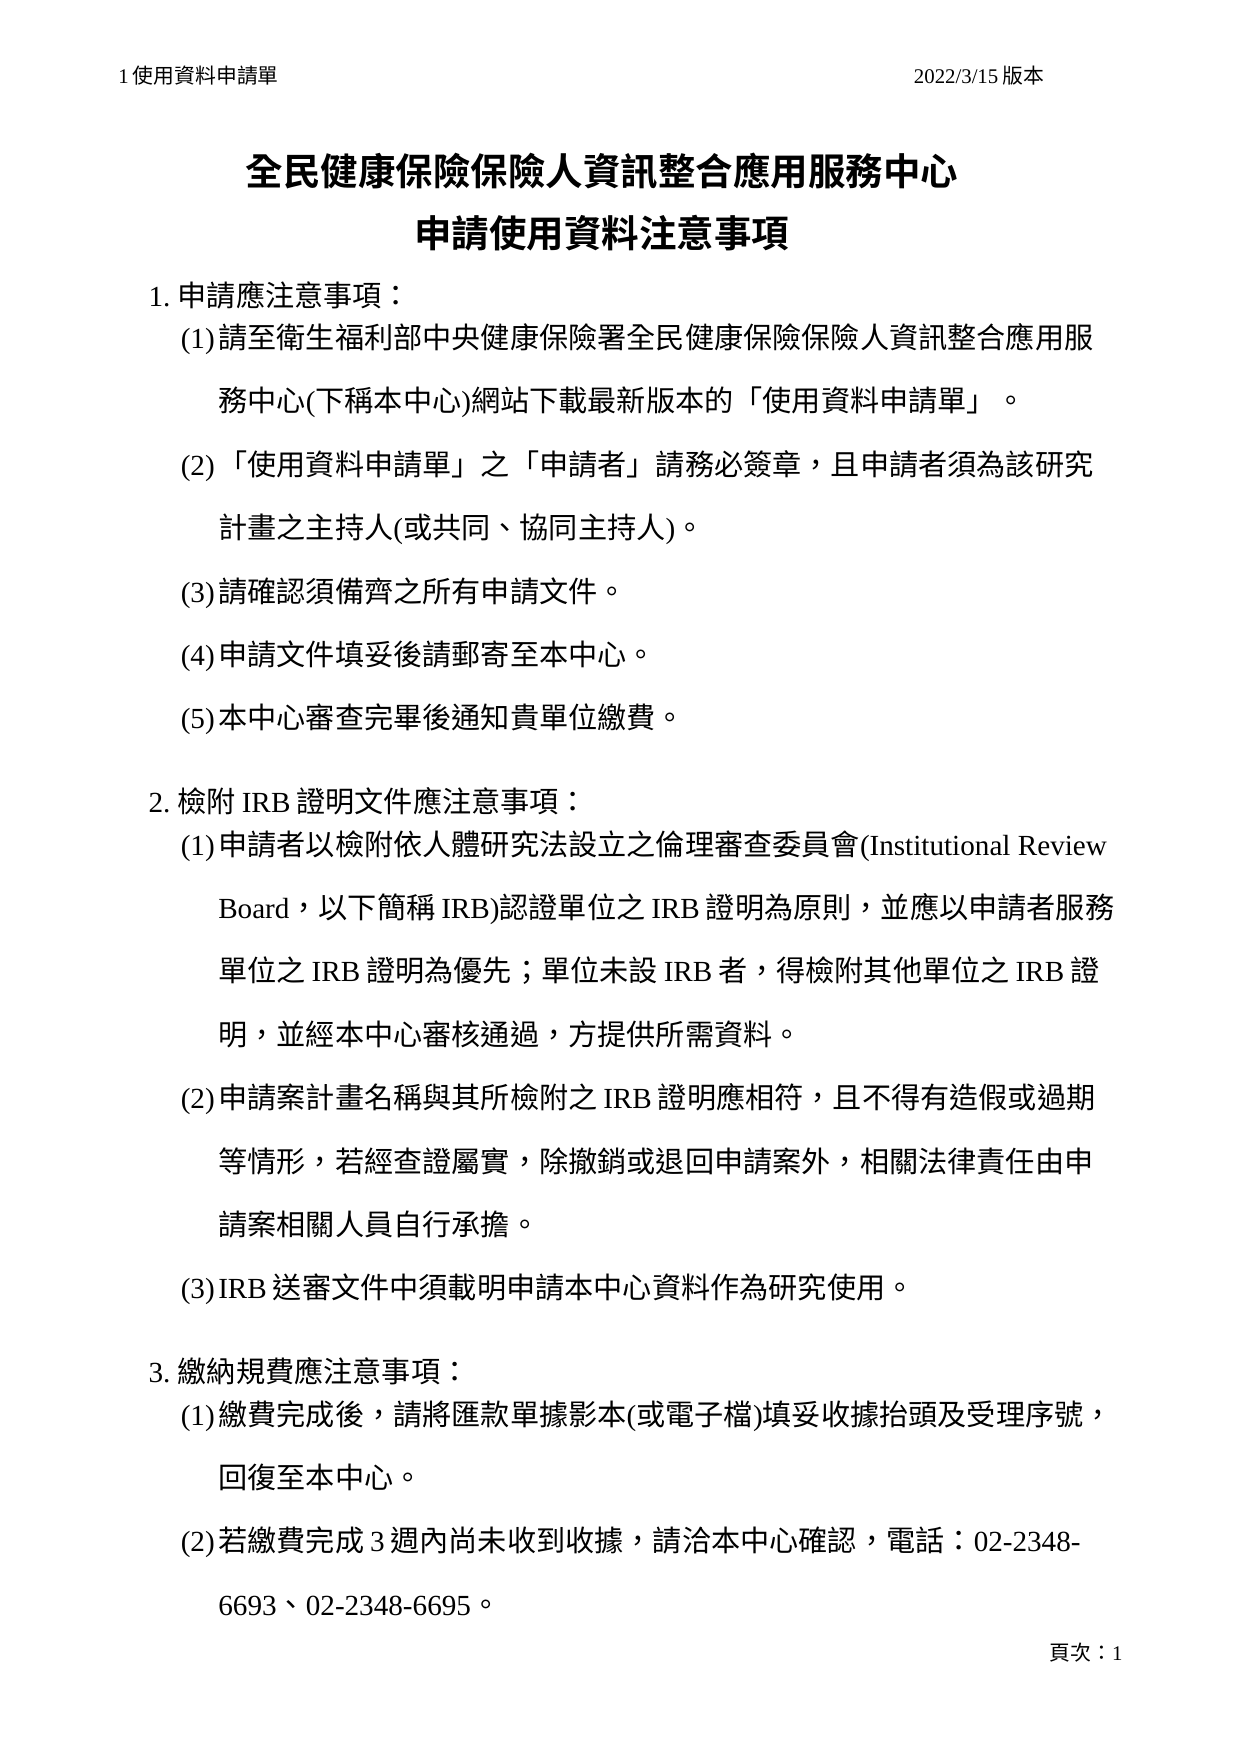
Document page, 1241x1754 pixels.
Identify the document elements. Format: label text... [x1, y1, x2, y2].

text 申請使用資料注意事項 [81, 189, 1122, 252]
list 請確認須備齊之所有申請文件。 [181, 568, 1122, 611]
list 繳納規費應注意事項： [148, 1328, 1122, 1391]
list IRB送審文件中須載明申請本中心資料作為研究使用。 [181, 1265, 1122, 1307]
list 檢附IRB證明文件應注意事項： [148, 758, 1122, 821]
list 申請案計畫名稱與其所檢附之IRB證明應相符，且不得有造假或過期等情形，若經查證屬實，除撤銷或退回申請案外，相關法律責任由申請案相關人員自行承擔。 [181, 1075, 1122, 1244]
list 「使用資料申請單」之「申請者」請務必簽章，且申請者須為該研究計畫之主持人(或共同、協同主持人)。 [181, 441, 1122, 547]
list 若繳費完成3週內尚未收到收據，請洽本中心確認，電話：02-2348-6693、02-2348-6695。 [181, 1518, 1122, 1624]
list 申請應注意事項： [148, 252, 1122, 314]
list 本中心審查完畢後通知貴單位繳費。 [181, 695, 1122, 737]
text 全民健康保險保險人資訊整合應用服務中心 [81, 127, 1122, 189]
list 繳費完成後，請將匯款單據影本(或電子檔)填妥收據抬頭及受理序號，回復至本中心。 [181, 1391, 1122, 1497]
list 申請者以檢附依人體研究法設立之倫理審查委員會(Institutional Review Board，以下簡稱IRB)認證單位之IRB證明為原則，並應以申請者服務單位之IRB證明為優先；單位未設IRB者，得檢附其他單位之IRB證明，並經本中心審核通過，方提供所需資料。 [181, 821, 1122, 1054]
list 請至衛生福利部中央健康保險署全民健康保險保險人資訊整合應用服務中心(下稱本中心)網站下載最新版本的「使用資料申請單」。 [181, 314, 1122, 420]
list 申請文件填妥後請郵寄至本中心。 [181, 632, 1122, 674]
